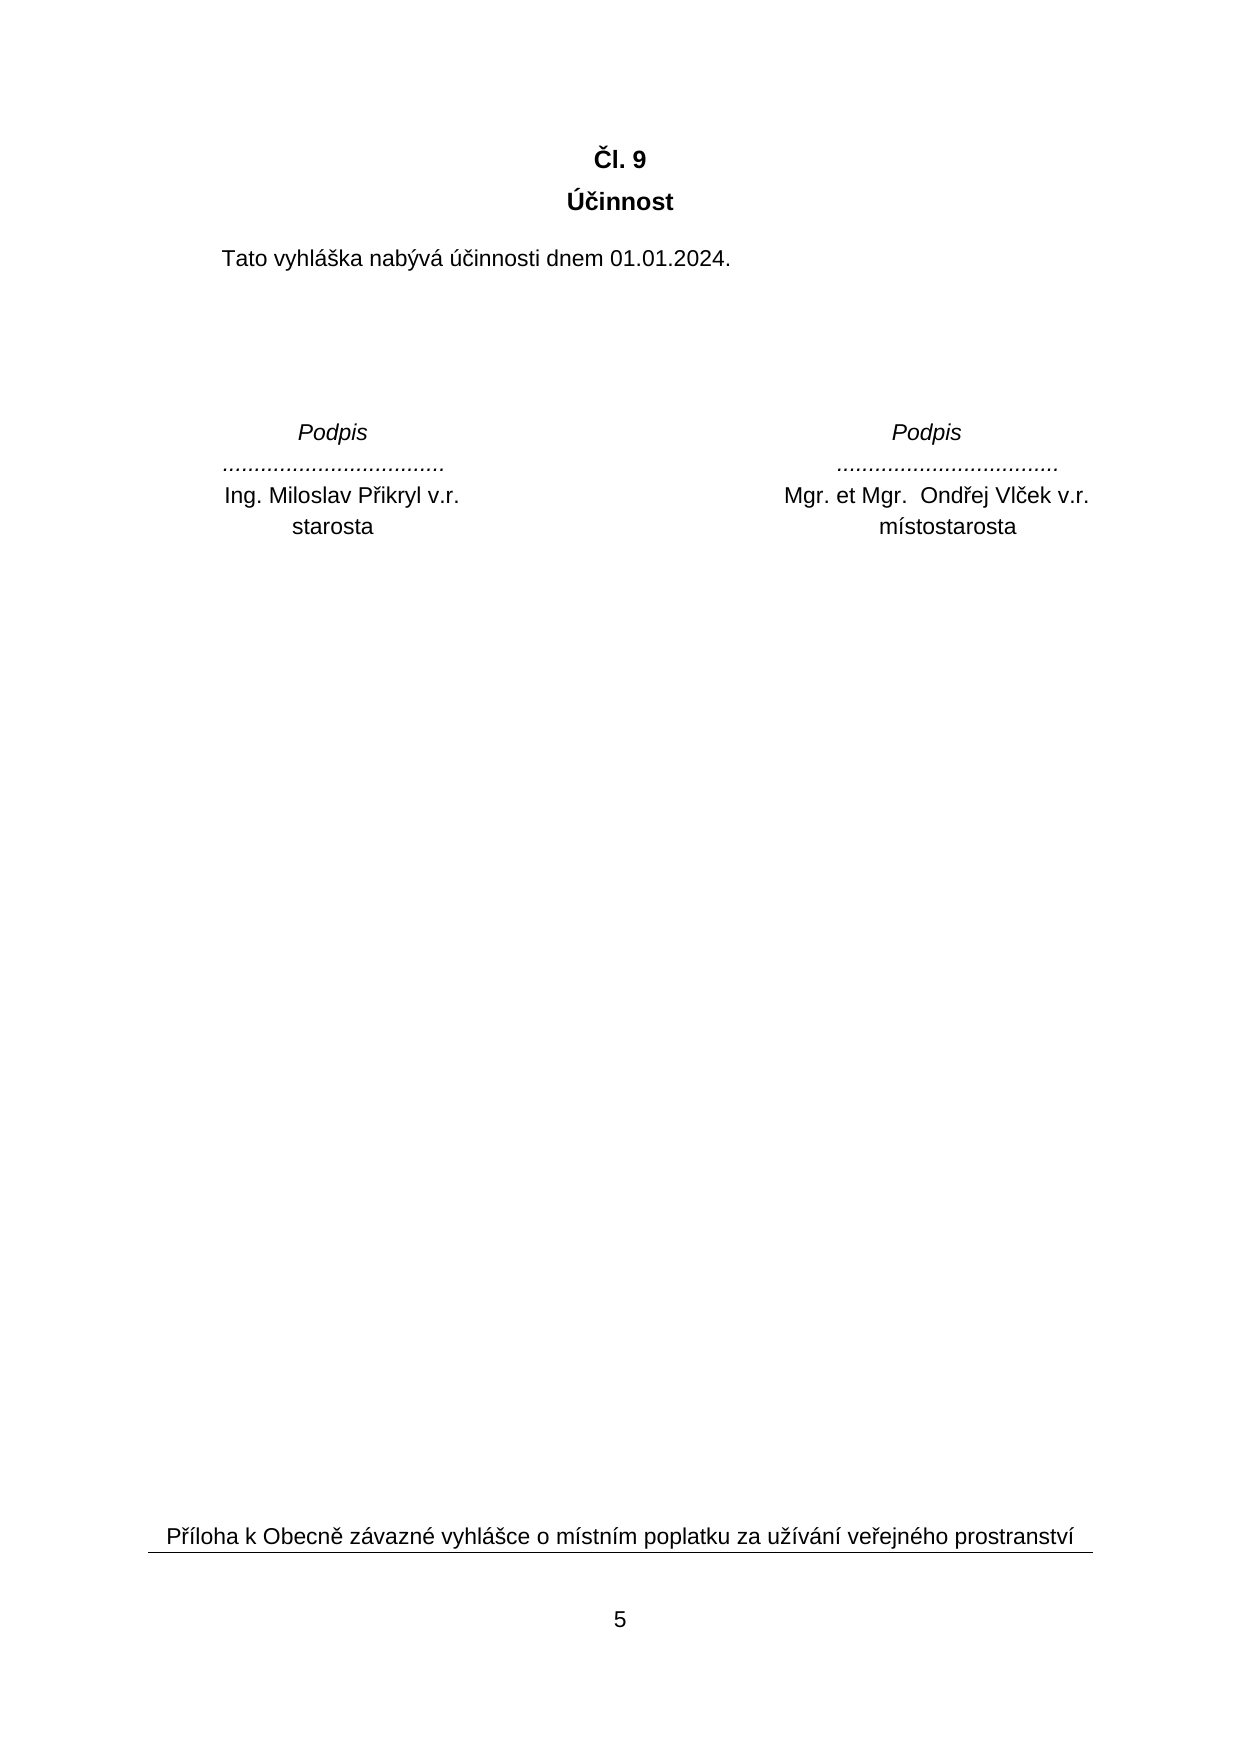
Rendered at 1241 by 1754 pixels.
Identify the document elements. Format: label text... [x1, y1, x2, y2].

text Čl. 9 [148, 145, 1093, 174]
text Účinnost [148, 187, 1093, 215]
text Ing. Miloslav Přikryl v.r. Mgr. et Mgr. Ondřej Vlček v.r. [148, 482, 1093, 508]
text Příloha k Obecně závazné vyhlášce o místním poplatku za užívání veřejného prostranství [148, 1523, 1093, 1552]
text Podpis Podpis [148, 418, 1093, 445]
text Tato vyhláška nabývá účinnosti dnem 01.01.2024. [148, 244, 1093, 271]
text ................................... ................................... [148, 450, 1093, 476]
text starosta místostarosta [148, 513, 1093, 539]
